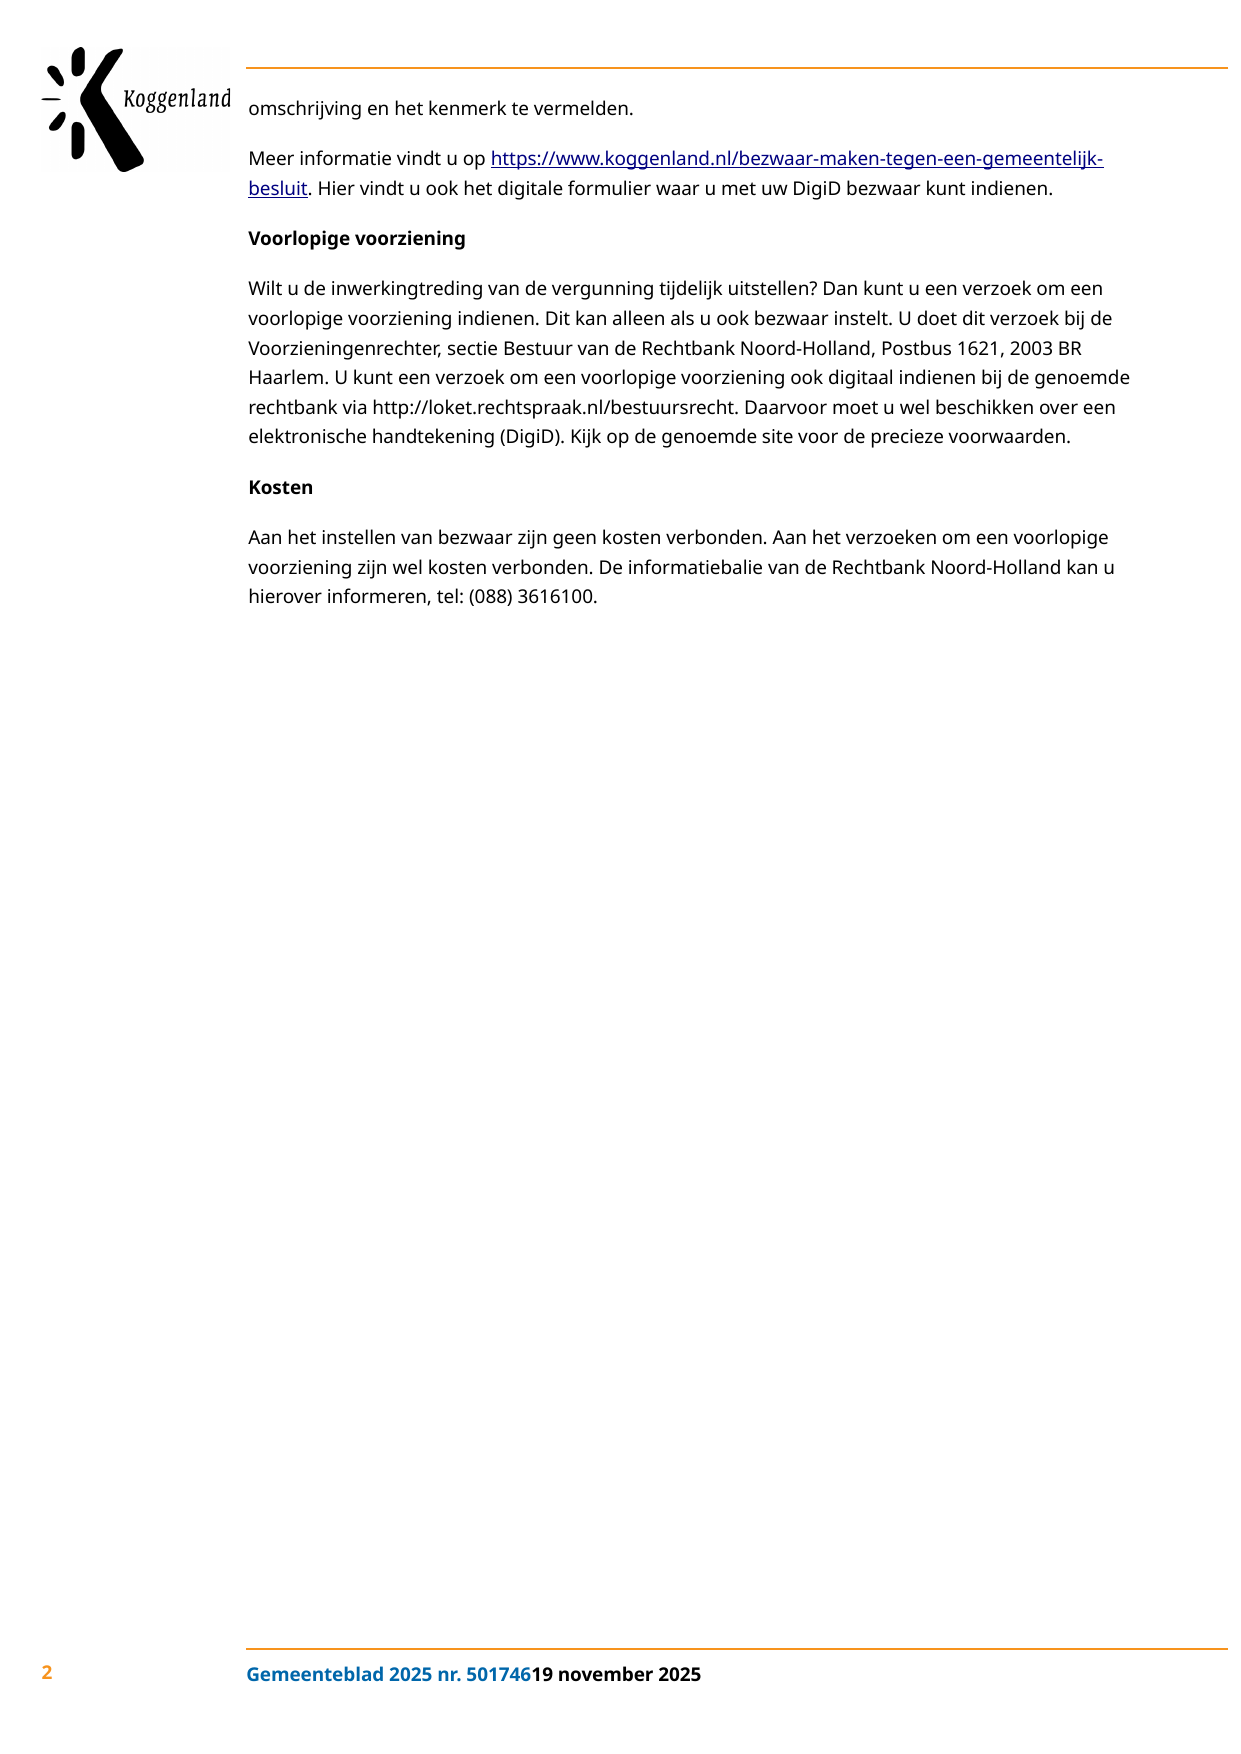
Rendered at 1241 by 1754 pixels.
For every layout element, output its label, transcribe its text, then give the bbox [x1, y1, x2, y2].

text Wilt u de inwerkingtreding van de vergunning tijdelijk uitstellen? Dan kunt u een verzoek om een voorlopige voorziening indienen. Dit kan alleen als u ook bezwaar instelt. U doet dit verzoek bij de Voorzieningenrechter, sectie Bestuur van de Rechtbank Noord-Holland, Postbus 1621, 2003 BR Haarlem. U kunt een verzoek om een voorlopige voorziening ook digitaal indienen bij de genoemde rechtbank via http://loket.rechtspraak.nl/bestuursrecht. Daarvoor moet u wel beschikken over een elektronische handtekening (DigiD). Kijk op de genoemde site voor de precieze voorwaarden. [248, 276, 1152, 449]
picture [41, 47, 231, 172]
text Aan het instellen van bezwaar zijn geen kosten verbonden. Aan het verzoeken om een voorlopige voorziening zijn wel kosten verbonden. De informatiebalie van de Rechtbank Noord-Holland kan u hierover informeren, tel: (088) 3616100. [248, 524, 1152, 609]
text omschrijving en het kenmerk te vermelden. [248, 95, 1152, 121]
text Voorlopige voorziening [248, 225, 1152, 251]
text Meer informatie vindt u op https://www.koggenland.nl/bezwaar-maken-tegen-een-gemeentelijk-besluit. Hier vindt u ook het digitale formulier waar u met uw DigiD bezwaar kunt indienen. [248, 145, 1152, 201]
text Kosten [248, 474, 1152, 500]
